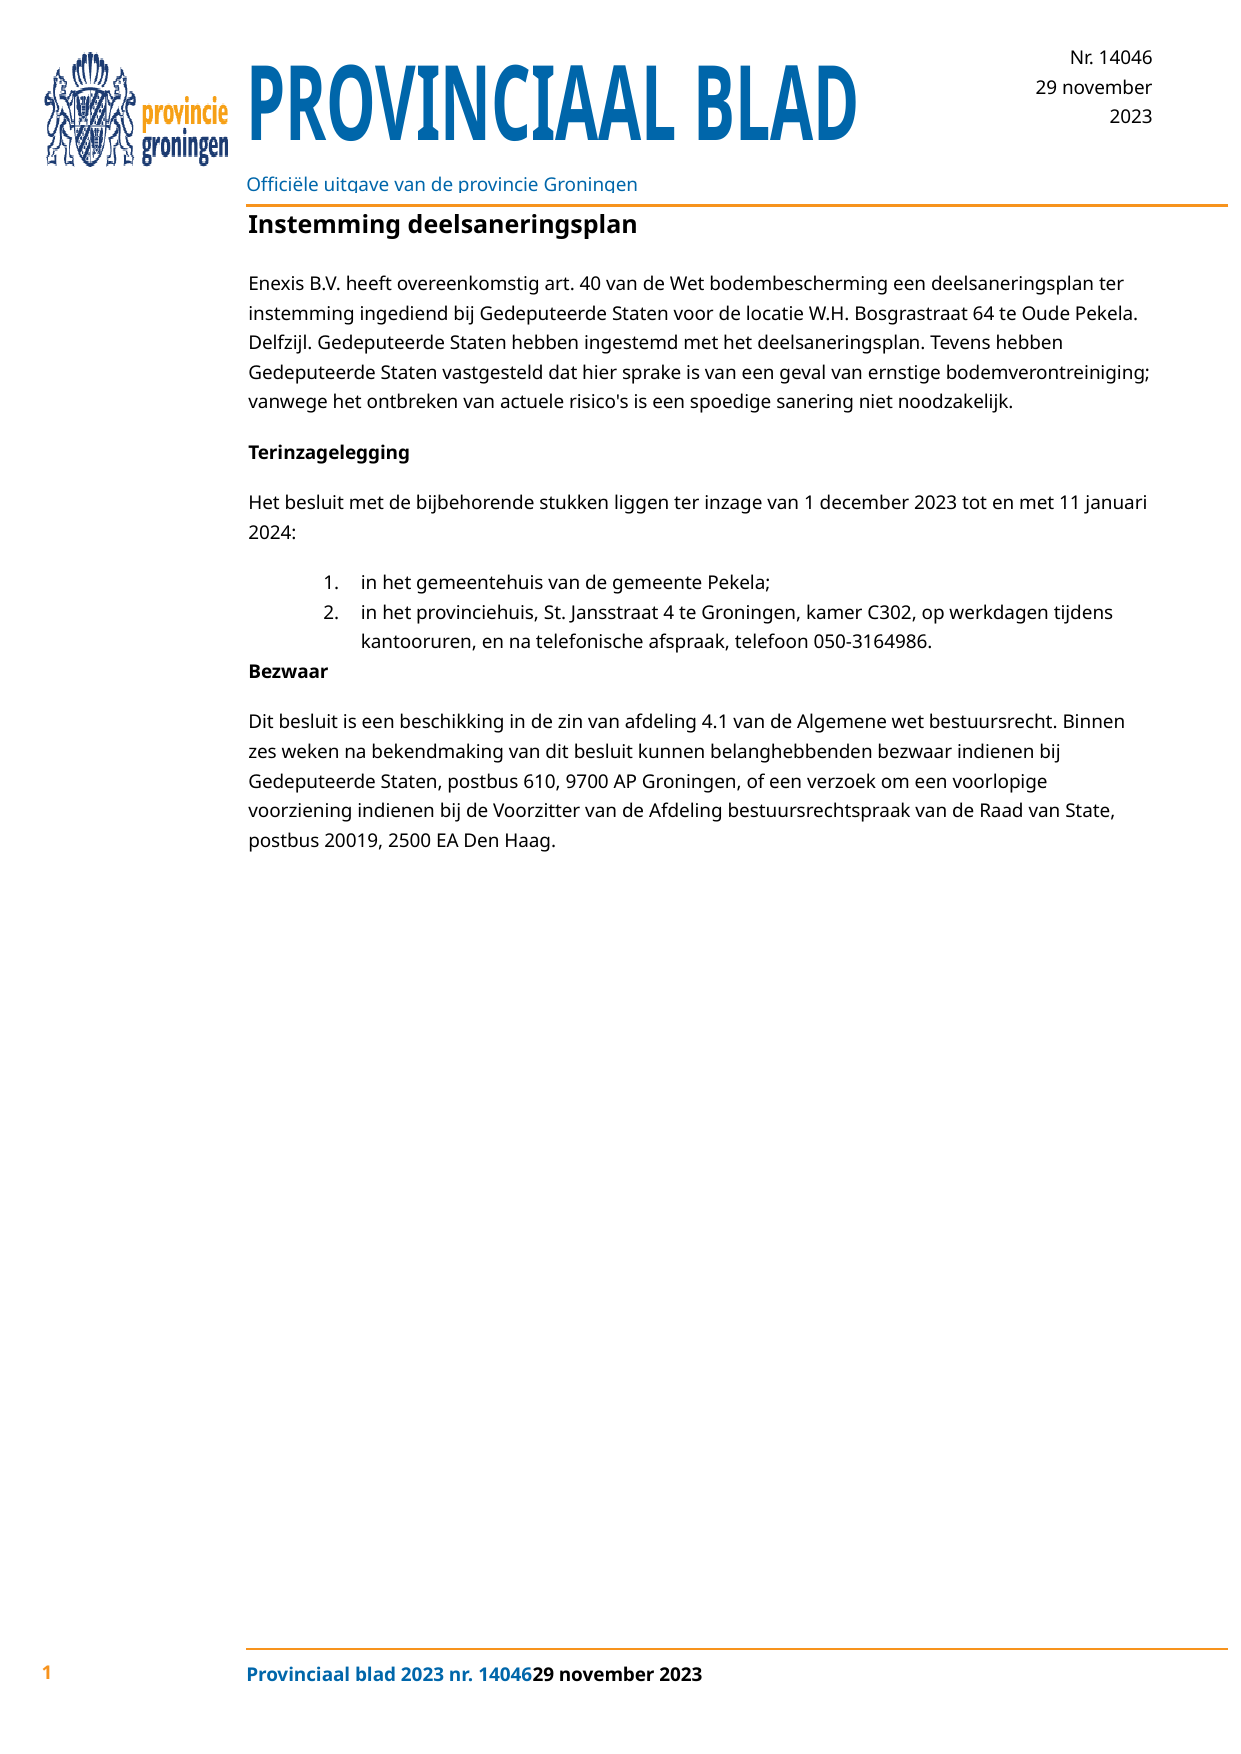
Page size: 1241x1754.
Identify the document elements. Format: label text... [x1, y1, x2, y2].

list in het gemeentehuis van de gemeente Pekela; [323, 569, 1152, 595]
text Het besluit met de bijbehorende stukken liggen ter inzage van 1 december 2023 tot en met 11 januari 2024: [248, 489, 1152, 545]
list in het provinciehuis, St. Jansstraat 4 te Groningen, kamer C302, op werkdagen tijdens kantooruren, en na telefonische afspraak, telefoon 050-3164986. [323, 599, 1152, 654]
text Enexis B.V. heeft overeenkomstig art. 40 van de Wet bodembescherming een deelsaneringsplan ter instemming ingediend bij Gedeputeerde Staten voor de locatie W.H. Bosgrastraat 64 te Oude Pekela. Delfzijl. Gedeputeerde Staten hebben ingestemd met het deelsaneringsplan. Tevens hebben Gedeputeerde Staten vastgesteld dat hier sprake is van een geval van ernstige bodemverontreiniging; vanwege het ontbreken van actuele risico's is een spoedige sanering niet noodzakelijk. [248, 270, 1152, 414]
text Instemming deelsaneringsplan [248, 207, 1152, 241]
text Terinzagelegging [248, 439, 1152, 465]
picture [41, 47, 231, 172]
text Bezwaar [248, 658, 1152, 684]
text Dit besluit is een beschikking in de zin van afdeling 4.1 van de Algemene wet bestuursrecht. Binnen zes weken na bekendmaking van dit besluit kunnen belanghebbenden bezwaar indienen bij Gedeputeerde Staten, postbus 610, 9700 AP Groningen, of een verzoek om een voorlopige voorziening indienen bij de Voorzitter van de Afdeling bestuursrechtspraak van de Raad van State, postbus 20019, 2500 EA Den Haag. [248, 709, 1152, 853]
